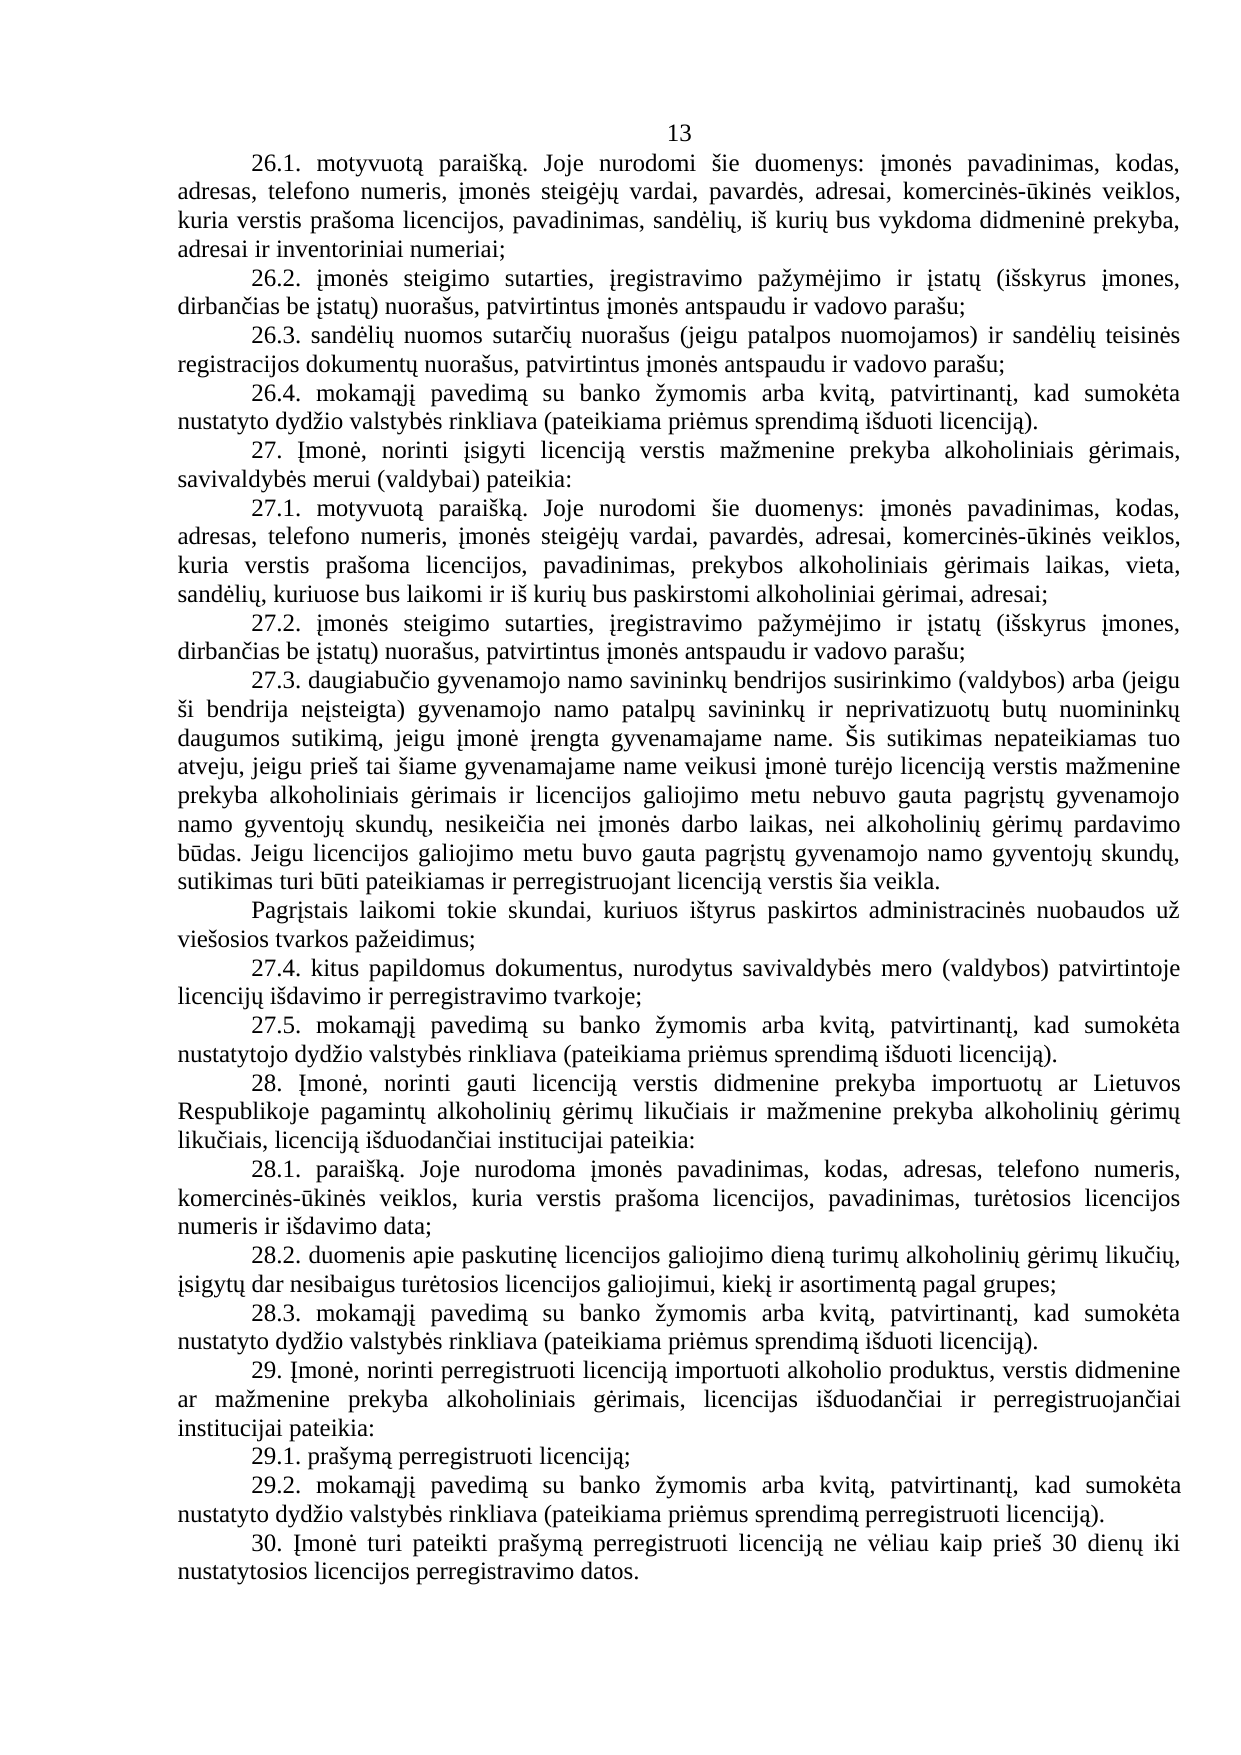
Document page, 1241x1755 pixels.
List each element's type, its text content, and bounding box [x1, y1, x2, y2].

text 29.2. mokamąjį pavedimą su banko žymomis arba kvitą, patvirtinantį, kad sumokėta nustatyto dydžio valstybės rinkliava (pateikiama priėmus sprendimą perregistruoti licenciją). [177, 1470, 1181, 1528]
text 26.3. sandėlių nuomos sutarčių nuorašus (jeigu patalpos nuomojamos) ir sandėlių teisinės registracijos dokumentų nuorašus, patvirtintus įmonės antspaudu ir vadovo parašu; [177, 320, 1181, 378]
text Pagrįstais laikomi tokie skundai, kuriuos ištyrus paskirtos administracinės nuobaudos už viešosios tvarkos pažeidimus; [177, 895, 1181, 953]
text 28.3. mokamąjį pavedimą su banko žymomis arba kvitą, patvirtinantį, kad sumokėta nustatyto dydžio valstybės rinkliava (pateikiama priėmus sprendimą išduoti licenciją). [177, 1298, 1181, 1355]
text 27.2. įmonės steigimo sutarties, įregistravimo pažymėjimo ir įstatų (išskyrus įmones, dirbančias be įstatų) nuorašus, patvirtintus įmonės antspaudu ir vadovo parašu; [177, 608, 1181, 665]
text 29.1. prašymą perregistruoti licenciją; [177, 1441, 1181, 1470]
text 27.4. kitus papildomus dokumentus, nurodytus savivaldybės mero (valdybos) patvirtintoje licencijų išdavimo ir perregistravimo tvarkoje; [177, 953, 1181, 1010]
text 27.1. motyvuotą paraišką. Joje nurodomi šie duomenys: įmonės pavadinimas, kodas, adresas, telefono numeris, įmonės steigėjų vardai, pavardės, adresai, komercinės-ūkinės veiklos, kuria verstis prašoma licencijos, pavadinimas, prekybos alkoholiniais gėrimais laikas, vieta, sandėlių, kuriuose bus laikomi ir iš kurių bus paskirstomi alkoholiniai gėrimai, adresai; [177, 493, 1181, 608]
text 29. Įmonė, norinti perregistruoti licenciją importuoti alkoholio produktus, verstis didmenine ar mažmenine prekyba alkoholiniais gėrimais, licencijas išduodančiai ir perregistruojančiai institucijai pateikia: [177, 1355, 1181, 1441]
text 28. Įmonė, norinti gauti licenciją verstis didmenine prekyba importuotų ar Lietuvos Respublikoje pagamintų alkoholinių gėrimų likučiais ir mažmenine prekyba alkoholinių gėrimų likučiais, licenciją išduodančiai institucijai pateikia: [177, 1068, 1181, 1154]
text 27.3. daugiabučio gyvenamojo namo savininkų bendrijos susirinkimo (valdybos) arba (jeigu ši bendrija neįsteigta) gyvenamojo namo patalpų savininkų ir neprivatizuotų butų nuomininkų daugumos sutikimą, jeigu įmonė įrengta gyvenamajame name. Šis sutikimas nepateikiamas tuo atveju, jeigu prieš tai šiame gyvenamajame name veikusi įmonė turėjo licenciją verstis mažmenine prekyba alkoholiniais gėrimais ir licencijos galiojimo metu nebuvo gauta pagrįstų gyvenamojo namo gyventojų skundų, nesikeičia nei įmonės darbo laikas, nei alkoholinių gėrimų pardavimo būdas. Jeigu licencijos galiojimo metu buvo gauta pagrįstų gyvenamojo namo gyventojų skundų, sutikimas turi būti pateikiamas ir perregistruojant licenciją verstis šia veikla. [177, 665, 1181, 895]
text 28.1. paraišką. Joje nurodoma įmonės pavadinimas, kodas, adresas, telefono numeris, komercinės-ūkinės veiklos, kuria verstis prašoma licencijos, pavadinimas, turėtosios licencijos numeris ir išdavimo data; [177, 1154, 1181, 1240]
text 28.2. duomenis apie paskutinę licencijos galiojimo dieną turimų alkoholinių gėrimų likučių, įsigytų dar nesibaigus turėtosios licencijos galiojimui, kiekį ir asortimentą pagal grupes; [177, 1240, 1181, 1298]
text 26.2. įmonės steigimo sutarties, įregistravimo pažymėjimo ir įstatų (išskyrus įmones, dirbančias be įstatų) nuorašus, patvirtintus įmonės antspaudu ir vadovo parašu; [177, 263, 1181, 320]
text 30. Įmonė turi pateikti prašymą perregistruoti licenciją ne vėliau kaip prieš 30 dienų iki nustatytosios licencijos perregistravimo datos. [177, 1528, 1181, 1585]
text 26.1. motyvuotą paraišką. Joje nurodomi šie duomenys: įmonės pavadinimas, kodas, adresas, telefono numeris, įmonės steigėjų vardai, pavardės, adresai, komercinės-ūkinės veiklos, kuria verstis prašoma licencijos, pavadinimas, sandėlių, iš kurių bus vykdoma didmeninė prekyba, adresai ir inventoriniai numeriai; [177, 148, 1181, 263]
text 27. Įmonė, norinti įsigyti licenciją verstis mažmenine prekyba alkoholiniais gėrimais, savivaldybės merui (valdybai) pateikia: [177, 435, 1181, 493]
text 27.5. mokamąjį pavedimą su banko žymomis arba kvitą, patvirtinantį, kad sumokėta nustatytojo dydžio valstybės rinkliava (pateikiama priėmus sprendimą išduoti licenciją). [177, 1010, 1181, 1068]
text 26.4. mokamąjį pavedimą su banko žymomis arba kvitą, patvirtinantį, kad sumokėta nustatyto dydžio valstybės rinkliava (pateikiama priėmus sprendimą išduoti licenciją). [177, 378, 1181, 435]
